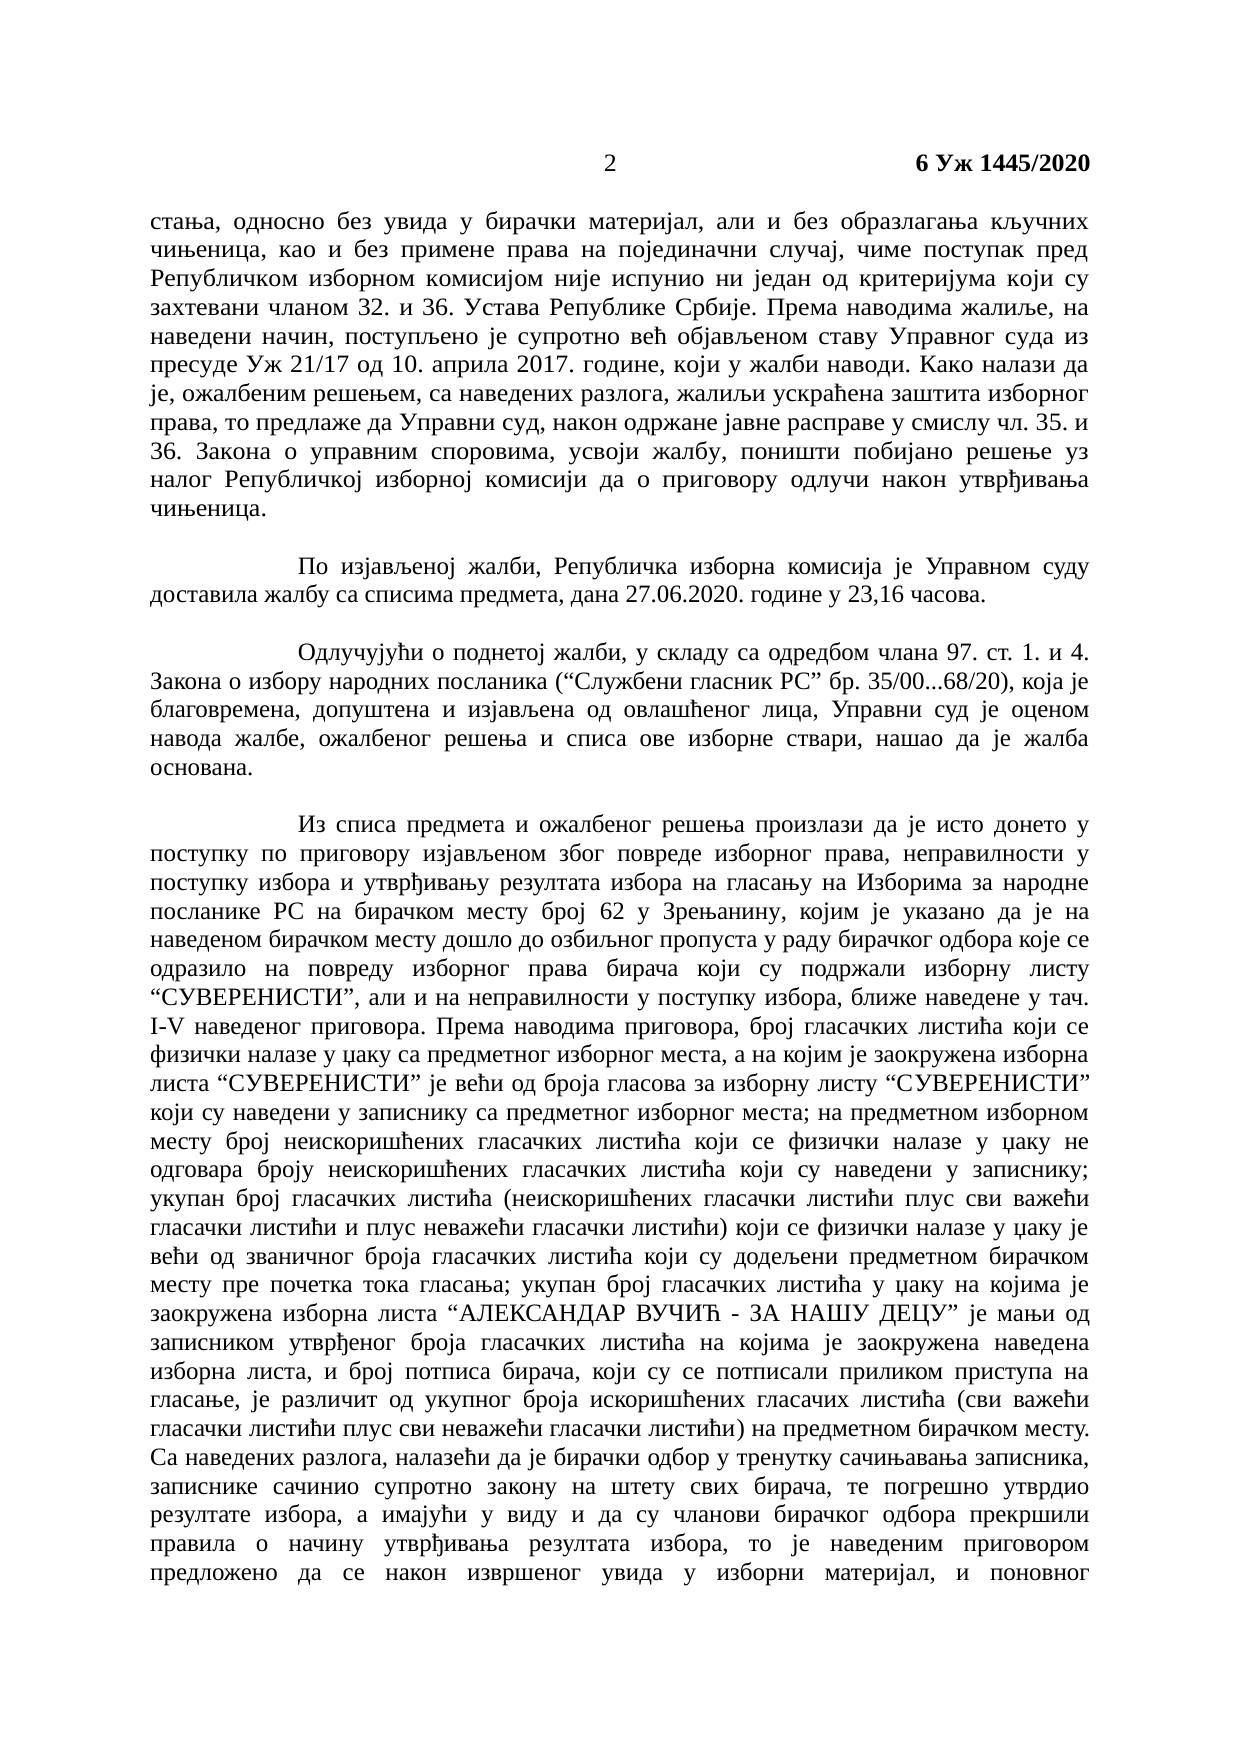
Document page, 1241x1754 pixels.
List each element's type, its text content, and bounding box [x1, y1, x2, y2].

text стања, односно без увида у бирачки материјал, али и без образлагања кључних чињеница, као и без примене права на појединачни случај, чиме поступак пред Републичком изборном комисијом није испунио ни један од критеријума који су захтевани чланом 32. и 36. Устава Републике Србије. Према наводима жалиље, на наведени начин, поступљено је супротно већ објављеном ставу Управног суда из пресуде Уж 21/17 од 10. априла 2017. године, који у жалби наводи. Како налази да је, ожалбеним решењем, са наведених разлога, жалиљи ускраћена заштита изборног права, то предлаже да Управни суд, након одржане јавне расправе у смислу чл. 35. и 36. Закона о управним споровима, усвоји жалбу, поништи побијано решење уз налог Републичкој изборној комисији да о приговору одлучи након утврђивања чињеница. [150, 206, 1090, 522]
text По изјављеној жалби, Републичка изборна комисија је Управном суду доставила жалбу са списима предмета, дана 27.06.2020. године у 23,16 часова. [150, 551, 1090, 608]
text Одлучујући о поднетој жалби, у складу са одредбом члана 97. ст. 1. и 4. Закона о избору народних посланика (“Службени гласник РС” бр. 35/00...68/20), која је благовремена, допуштена и изјављена од овлашћеног лица, Управни суд је оценом навода жалбе, ожалбеног решења и списа ове изборне ствари, нашао да је жалба основана. [150, 637, 1090, 781]
text Из списа предмета и ожалбеног решења произлази да је исто донето у поступку по приговору изјављеном због повреде изборног права, неправилности у поступку избора и утврђивању резултата избора на гласању на Изборима за народне посланике РС на бирачком месту број 62 у Зрењанину, којим је указано да је на наведеном бирачком месту дошло до озбиљног пропуста у раду бирачког одбора које се одразило на повреду изборног права бирача који су подржали изборну листу “СУВЕРЕНИСТИ”, али и на неправилности у поступку избора, ближе наведене у тач. I-V наведеног приговора. Према наводима приговора, број гласачких листића који се физички налазе у џаку са предметног изборног места, а на којим је заокружена изборна листа “СУВЕРЕНИСТИ” је већи од броја гласова за изборну листу “СУВЕРЕНИСТИ” који су наведени у записнику са предметног изборног места; на предметном изборном месту број неискоришћених гласачких листића који се физички налазе у џаку не одговара броју неискоришћених гласачких листића који су наведени у записнику; укупан број гласачких листића (неискоришћених гласачки листићи плус сви важећи гласачки листићи и плус неважећи гласачки листићи) који се физички налазе у џаку је већи од званичног броја гласачких листића који су додељени предметном бирачком месту пре почетка тока гласања; укупан број гласачких листића у џаку на којима је заокружена изборна листа “АЛЕКСАНДАР ВУЧИЋ - ЗА НАШУ ДЕЦУ” је мањи од записником утврђеног броја гласачких листића на којима је заокружена наведена изборна листа, и број потписа бирача, који су се потписали приликом приступа на гласање, је различит од укупног броја искоришћених гласачих листића (сви важећи гласачки листићи плус сви неважећи гласачки листићи) на предметном бирачком месту. Са наведених разлога, налазећи да је бирачки одбор у тренутку сачињавања записника, записнике сачинио супротно закону на штету свих бирача, те погрешно утврдио резултате избора, а имајући у виду и да су чланови бирачког одбора прекршили правила о начину утврђивања резултата избора, то је наведеним приговором предложено да се након извршеног увида у изборни материјал, и поновног [150, 809, 1090, 1586]
